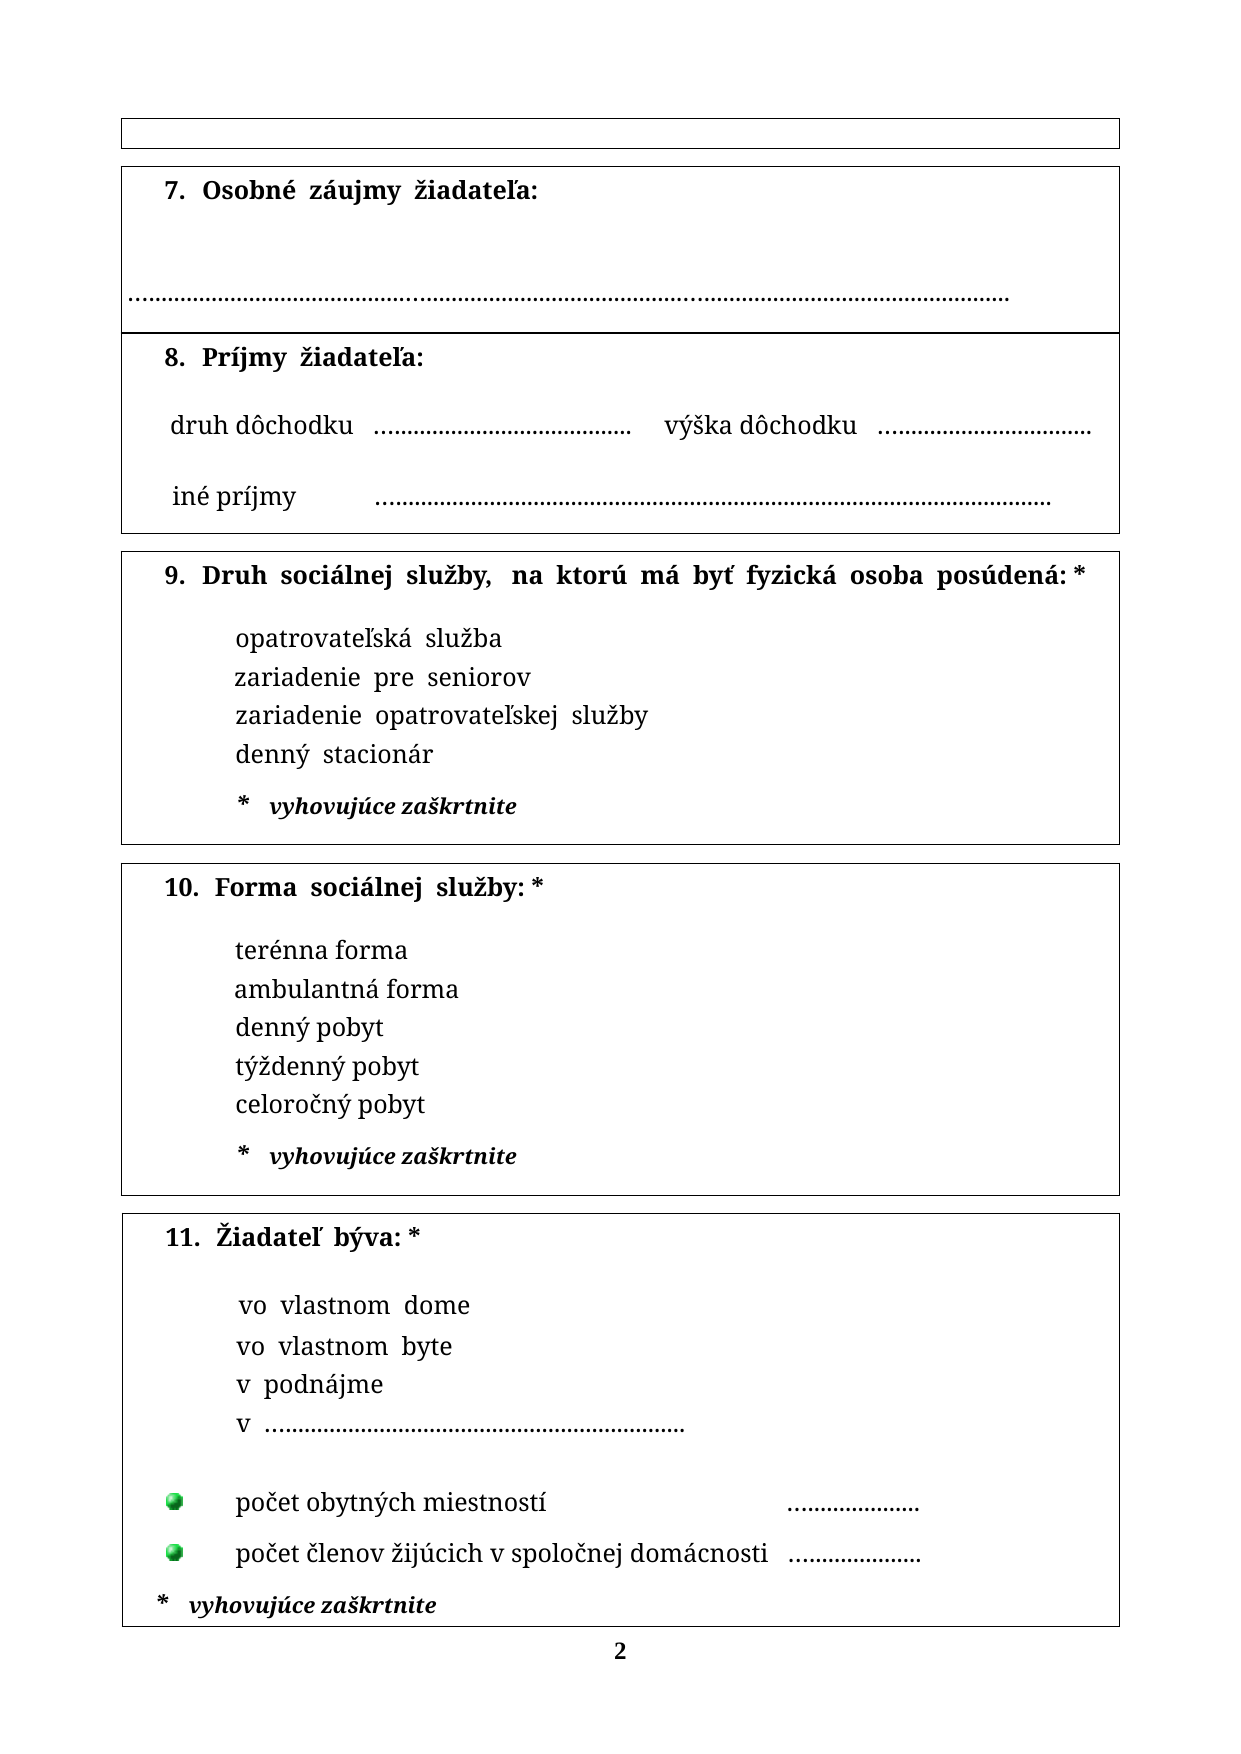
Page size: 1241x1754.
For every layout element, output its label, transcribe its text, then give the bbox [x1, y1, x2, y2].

table_header [122, 119, 1119, 148]
table_header Osobné záujmy žiadateľa: ….........................................….........................................…................................................. [122, 167, 1119, 332]
table_header Žiadateľ býva: *  vo vlastnom dome  vo vlastnom byte  v podnájme  v …................................................................ počet obytných miestností ….................. počet členov žijúcich v spoločnej domácnosti ….................. * vyhovujúce zaškrtnite [123, 1214, 1119, 1626]
table_header Druh sociálnej služby, na ktorú má byť fyzická osoba posúdená: *  opatrovateľská služba  zariadenie pre seniorov  zariadenie opatrovateľskej služby  denný stacionár * vyhovujúce zaškrtnite [122, 552, 1119, 844]
table_header Forma sociálnej služby: *  terénna forma  ambulantná forma  denný pobyt  týždenný pobyt  celoročný pobyt * vyhovujúce zaškrtnite [122, 864, 1119, 1194]
picture [166, 1544, 183, 1561]
picture [166, 1493, 183, 1510]
table_header Príjmy žiadateľa: druh dôchodku …...................................... výška dôchodku …............................... iné príjmy …......................................................................................................... [122, 334, 1119, 532]
